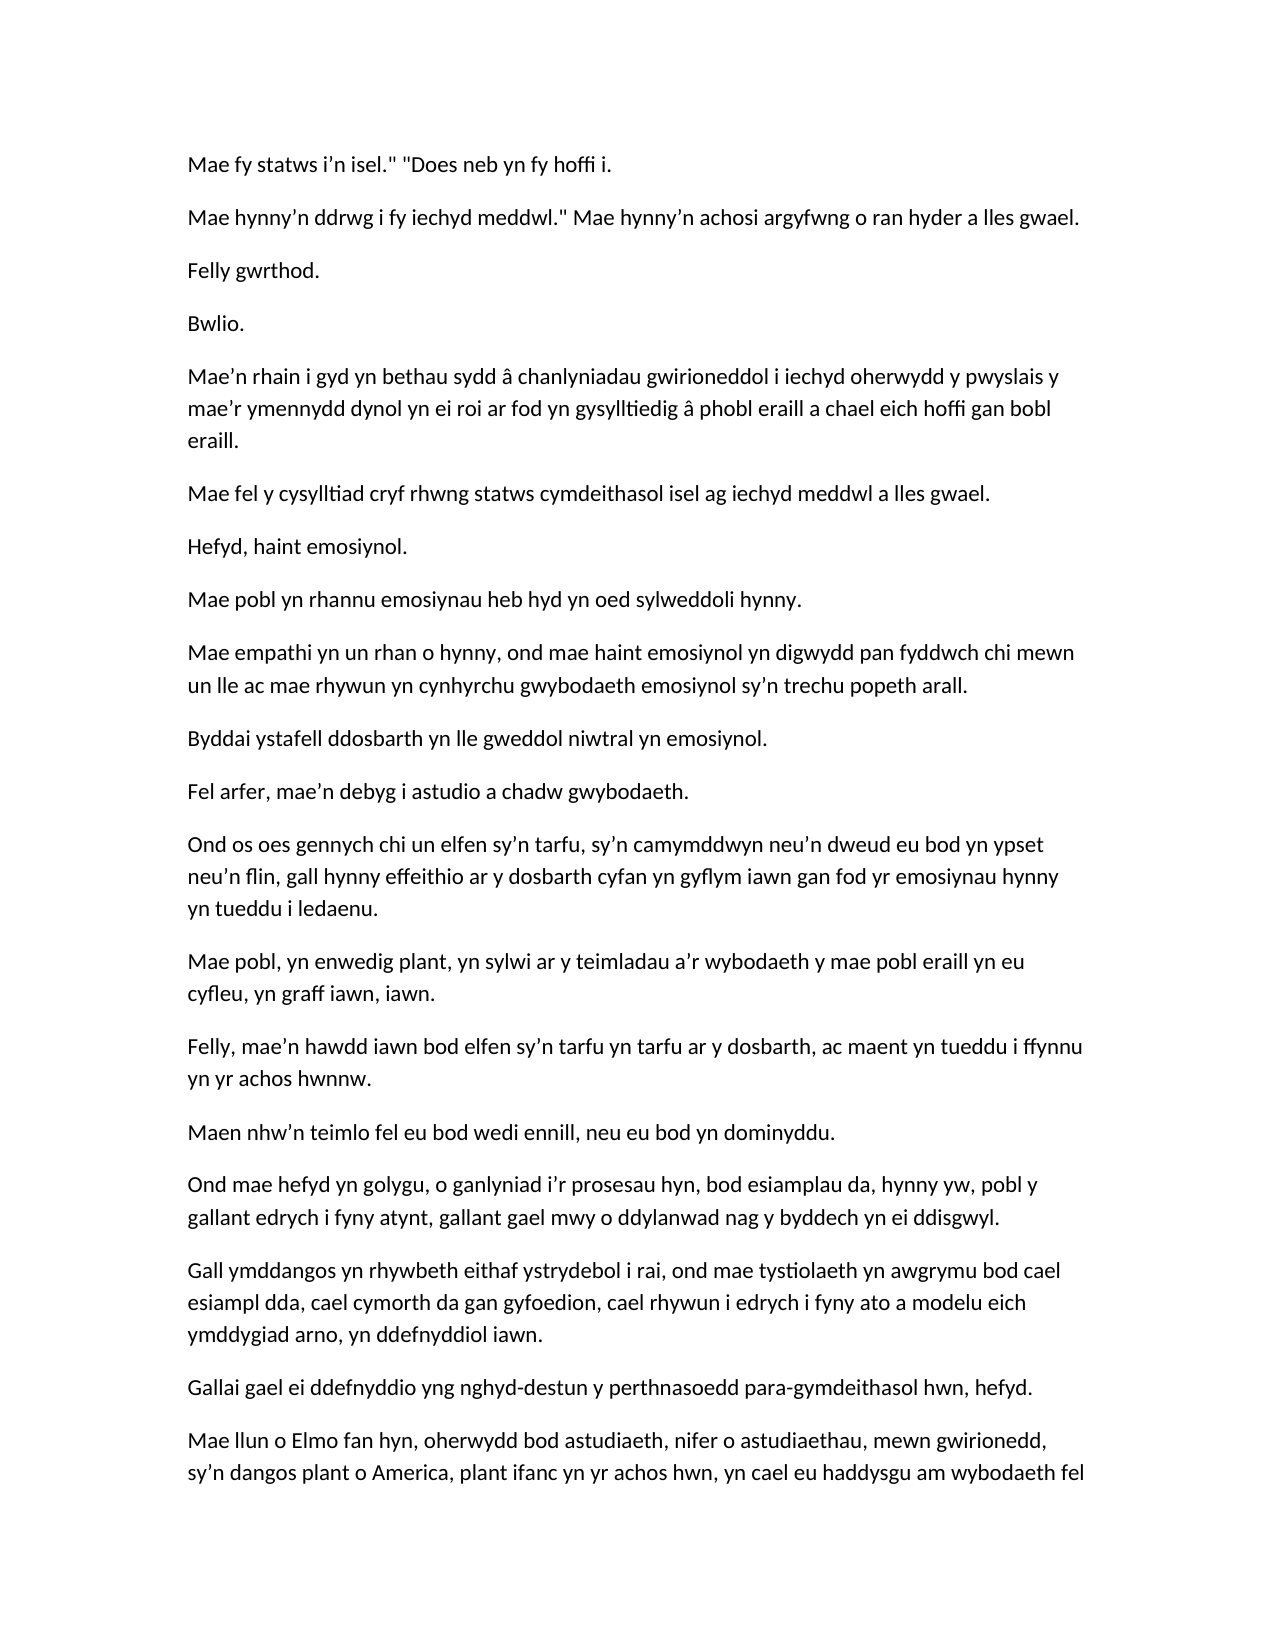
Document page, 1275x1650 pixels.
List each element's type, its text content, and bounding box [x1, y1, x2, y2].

text Maen nhw’n teimlo fel eu bod wedi ennill, neu eu bod yn dominyddu. [187, 1118, 1087, 1146]
text Ond os oes gennych chi un elfen sy’n tarfu, sy’n camymddwyn neu’n dweud eu bod yn ypset neu’n flin, gall hynny effeithio ar y dosbarth cyfan yn gyflym iawn gan fod yr emosiynau hynny yn tueddu i ledaenu. [187, 830, 1087, 922]
text Hefyd, haint emosiynol. [187, 532, 1087, 561]
text Felly, mae’n hawdd iawn bod elfen sy’n tarfu yn tarfu ar y dosbarth, ac maent yn tueddu i ffynnu yn yr achos hwnnw. [187, 1032, 1087, 1093]
text Mae hynny’n ddrwg i fy iechyd meddwl." Mae hynny’n achosi argyfwng o ran hyder a lles gwael. [187, 203, 1087, 231]
text Mae’n rhain i gyd yn bethau sydd â chanlyniadau gwirioneddol i iechyd oherwydd y pwyslais y mae’r ymennydd dynol yn ei roi ar fod yn gysylltiedig â phobl eraill a chael eich hoffi gan bobl eraill. [187, 362, 1087, 454]
text Mae fy statws i’n isel." "Does neb yn fy hoffi i. [187, 150, 1087, 178]
text Mae pobl, yn enwedig plant, yn sylwi ar y teimladau a’r wybodaeth y mae pobl eraill yn eu cyfleu, yn graff iawn, iawn. [187, 947, 1087, 1007]
text Mae llun o Elmo fan hyn, oherwydd bod astudiaeth, nifer o astudiaethau, mewn gwirionedd, sy’n dangos plant o America, plant ifanc yn yr achos hwn, yn cael eu haddysgu am wybodaeth fel [187, 1426, 1087, 1486]
text Ond mae hefyd yn golygu, o ganlyniad i’r prosesau hyn, bod esiamplau da, hynny yw, pobl y gallant edrych i fyny atynt, gallant gael mwy o ddylanwad nag y byddech yn ei ddisgwyl. [187, 1171, 1087, 1231]
text Bwlio. [187, 309, 1087, 337]
text Mae pobl yn rhannu emosiynau heb hyd yn oed sylweddoli hynny. [187, 586, 1087, 613]
text Felly gwrthod. [187, 256, 1087, 284]
text Fel arfer, mae’n debyg i astudio a chadw gwybodaeth. [187, 777, 1087, 805]
text Byddai ystafell ddosbarth yn lle gweddol niwtral yn emosiynol. [187, 724, 1087, 752]
text Mae empathi yn un rhan o hynny, ond mae haint emosiynol yn digwydd pan fyddwch chi mewn un lle ac mae rhywun yn cynhyrchu gwybodaeth emosiynol sy’n trechu popeth arall. [187, 638, 1087, 699]
text Mae fel y cysylltiad cryf rhwng statws cymdeithasol isel ag iechyd meddwl a lles gwael. [187, 479, 1087, 507]
text Gall ymddangos yn rhywbeth eithaf ystrydebol i rai, ond mae tystiolaeth yn awgrymu bod cael esiampl dda, cael cymorth da gan gyfoedion, cael rhywun i edrych i fyny ato a modelu eich ymddygiad arno, yn ddefnyddiol iawn. [187, 1256, 1087, 1348]
text Gallai gael ei ddefnyddio yng nghyd-destun y perthnasoedd para-gymdeithasol hwn, hefyd. [187, 1373, 1087, 1401]
